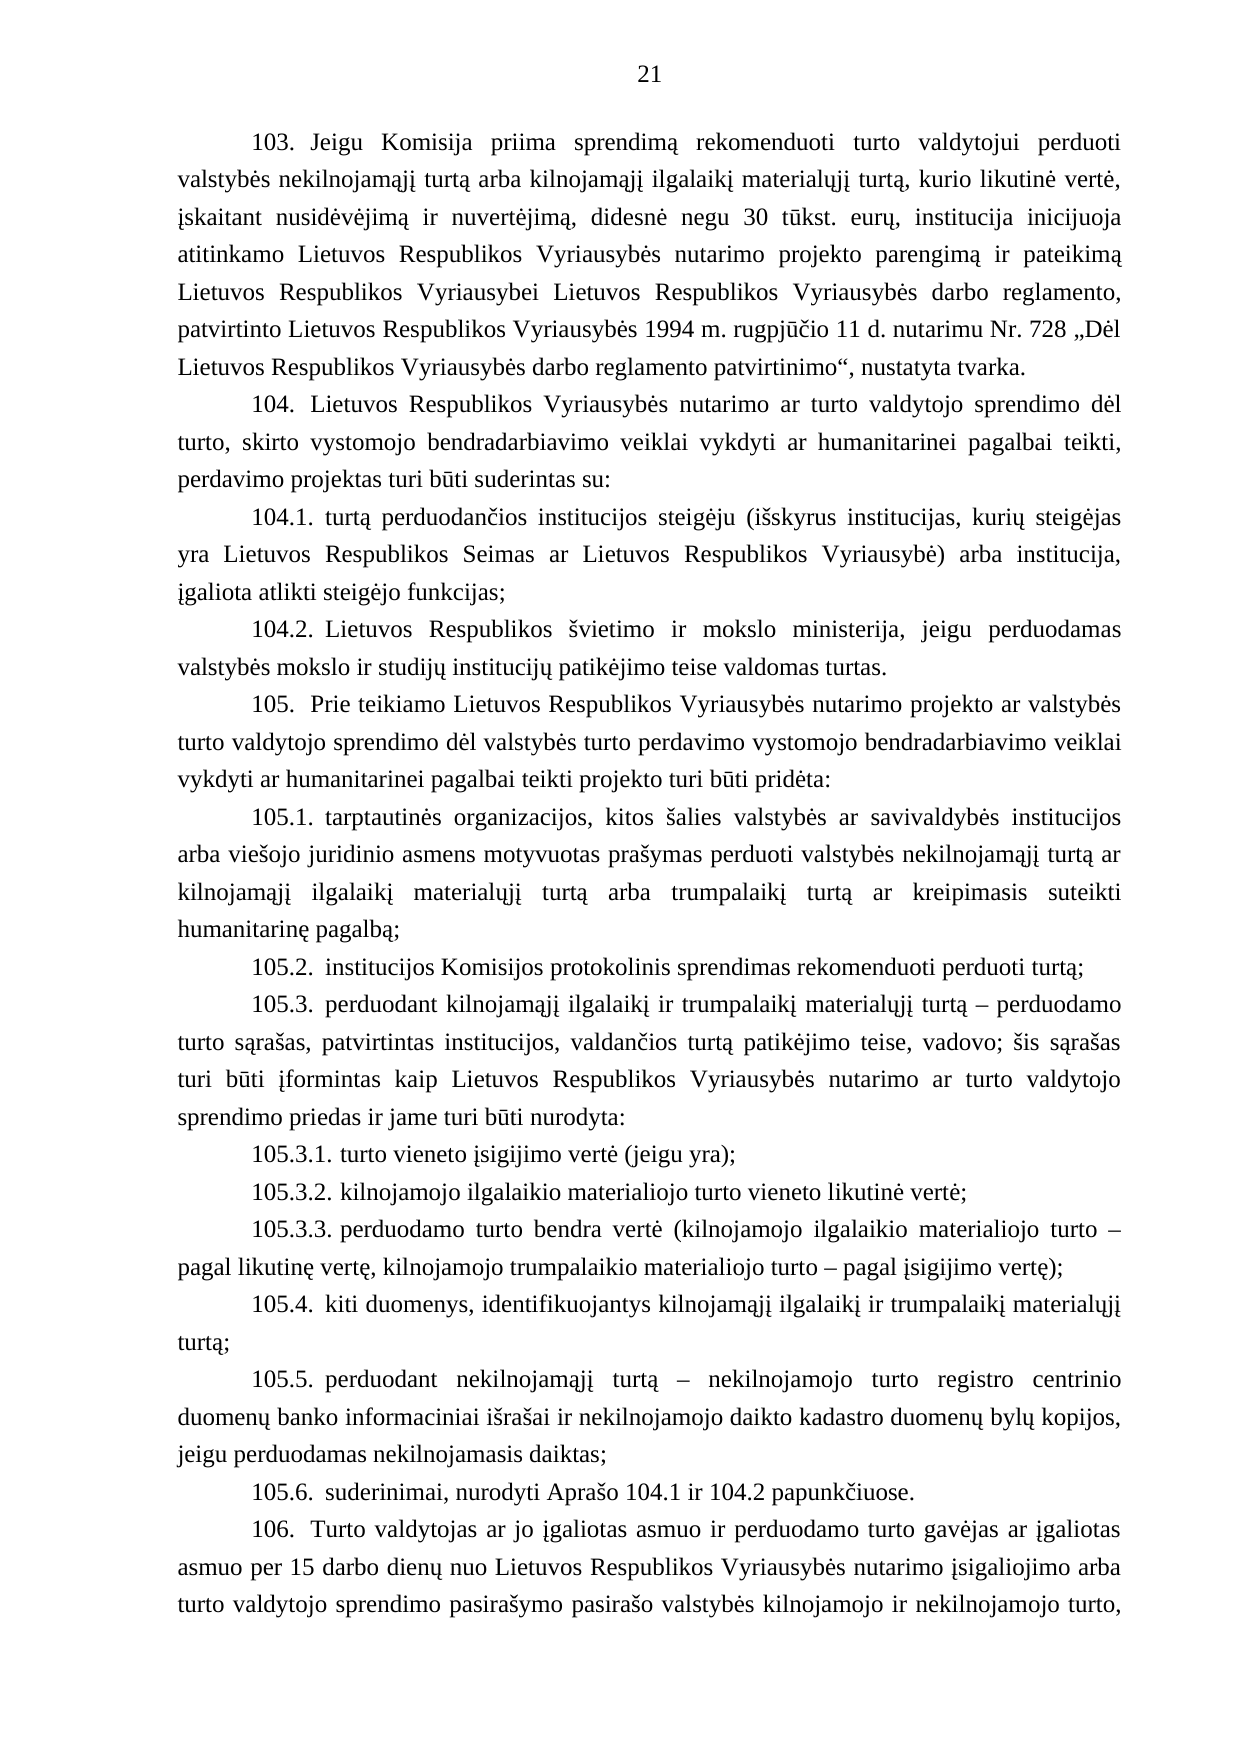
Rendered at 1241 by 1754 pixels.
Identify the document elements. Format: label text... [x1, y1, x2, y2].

text 103. Jeigu Komisija priima sprendimą rekomenduoti turto valdytojui perduoti valstybės nekilnojamąjį turtą arba kilnojamąjį ilgalaikį materialųjį turtą, kurio likutinė vertė, įskaitant nusidėvėjimą ir nuvertėjimą, didesnė negu 30 tūkst. eurų, institucija inicijuoja atitinkamo Lietuvos Respublikos Vyriausybės nutarimo projekto parengimą ir pateikimą Lietuvos Respublikos Vyriausybei Lietuvos Respublikos Vyriausybės darbo reglamento, patvirtinto Lietuvos Respublikos Vyriausybės 1994 m. rugpjūčio 11 d. nutarimu Nr. 728 „Dėl Lietuvos Respublikos Vyriausybės darbo reglamento patvirtinimo“, nustatyta tvarka. [177, 118, 1122, 381]
text 105.4. kiti duomenys, identifikuojantys kilnojamąjį ilgalaikį ir trumpalaikį materialųjį turtą; [177, 1281, 1122, 1356]
text 104.1. turtą perduodančios institucijos steigėju (išskyrus institucijas, kurių steigėjas yra Lietuvos Respublikos Seimas ar Lietuvos Respublikos Vyriausybė) arba institucija, įgaliota atlikti steigėjo funkcijas; [177, 493, 1122, 606]
text 104. Lietuvos Respublikos Vyriausybės nutarimo ar turto valdytojo sprendimo dėl turto, skirto vystomojo bendradarbiavimo veiklai vykdyti ar humanitarinei pagalbai teikti, perdavimo projektas turi būti suderintas su: [177, 381, 1122, 493]
text 105.3. perduodant kilnojamąjį ilgalaikį ir trumpalaikį materialųjį turtą – perduodamo turto sąrašas, patvirtintas institucijos, valdančios turtą patikėjimo teise, vadovo; šis sąrašas turi būti įformintas kaip Lietuvos Respublikos Vyriausybės nutarimo ar turto valdytojo sprendimo priedas ir jame turi būti nurodyta: [177, 981, 1122, 1131]
text 104.2. Lietuvos Respublikos švietimo ir mokslo ministerija, jeigu perduodamas valstybės mokslo ir studijų institucijų patikėjimo teise valdomas turtas. [177, 606, 1122, 681]
text 105.3.1. turto vieneto įsigijimo vertė (jeigu yra); [177, 1131, 1122, 1168]
text 105.2. institucijos Komisijos protokolinis sprendimas rekomenduoti perduoti turtą; [177, 943, 1122, 981]
text 105.1. tarptautinės organizacijos, kitos šalies valstybės ar savivaldybės institucijos arba viešojo juridinio asmens motyvuotas prašymas perduoti valstybės nekilnojamąjį turtą ar kilnojamąjį ilgalaikį materialųjį turtą arba trumpalaikį turtą ar kreipimasis suteikti humanitarinę pagalbą; [177, 793, 1122, 943]
text 106. Turto valdytojas ar jo įgaliotas asmuo ir perduodamo turto gavėjas ar įgaliotas asmuo per 15 darbo dienų nuo Lietuvos Respublikos Vyriausybės nutarimo įsigaliojimo arba turto valdytojo sprendimo pasirašymo pasirašo valstybės kilnojamojo ir nekilnojamojo turto, [177, 1506, 1122, 1618]
text 105.6. suderinimai, nurodyti Aprašo 104.1 ir 104.2 papunkčiuose. [177, 1468, 1122, 1506]
text 105. Prie teikiamo Lietuvos Respublikos Vyriausybės nutarimo projekto ar valstybės turto valdytojo sprendimo dėl valstybės turto perdavimo vystomojo bendradarbiavimo veiklai vykdyti ar humanitarinei pagalbai teikti projekto turi būti pridėta: [177, 681, 1122, 793]
text 105.5. perduodant nekilnojamąjį turtą – nekilnojamojo turto registro centrinio duomenų banko informaciniai išrašai ir nekilnojamojo daikto kadastro duomenų bylų kopijos, jeigu perduodamas nekilnojamasis daiktas; [177, 1356, 1122, 1468]
text 105.3.2. kilnojamojo ilgalaikio materialiojo turto vieneto likutinė vertė; [177, 1168, 1122, 1206]
text 105.3.3. perduodamo turto bendra vertė (kilnojamojo ilgalaikio materialiojo turto – pagal likutinę vertę, kilnojamojo trumpalaikio materialiojo turto – pagal įsigijimo vertę); [177, 1206, 1122, 1281]
